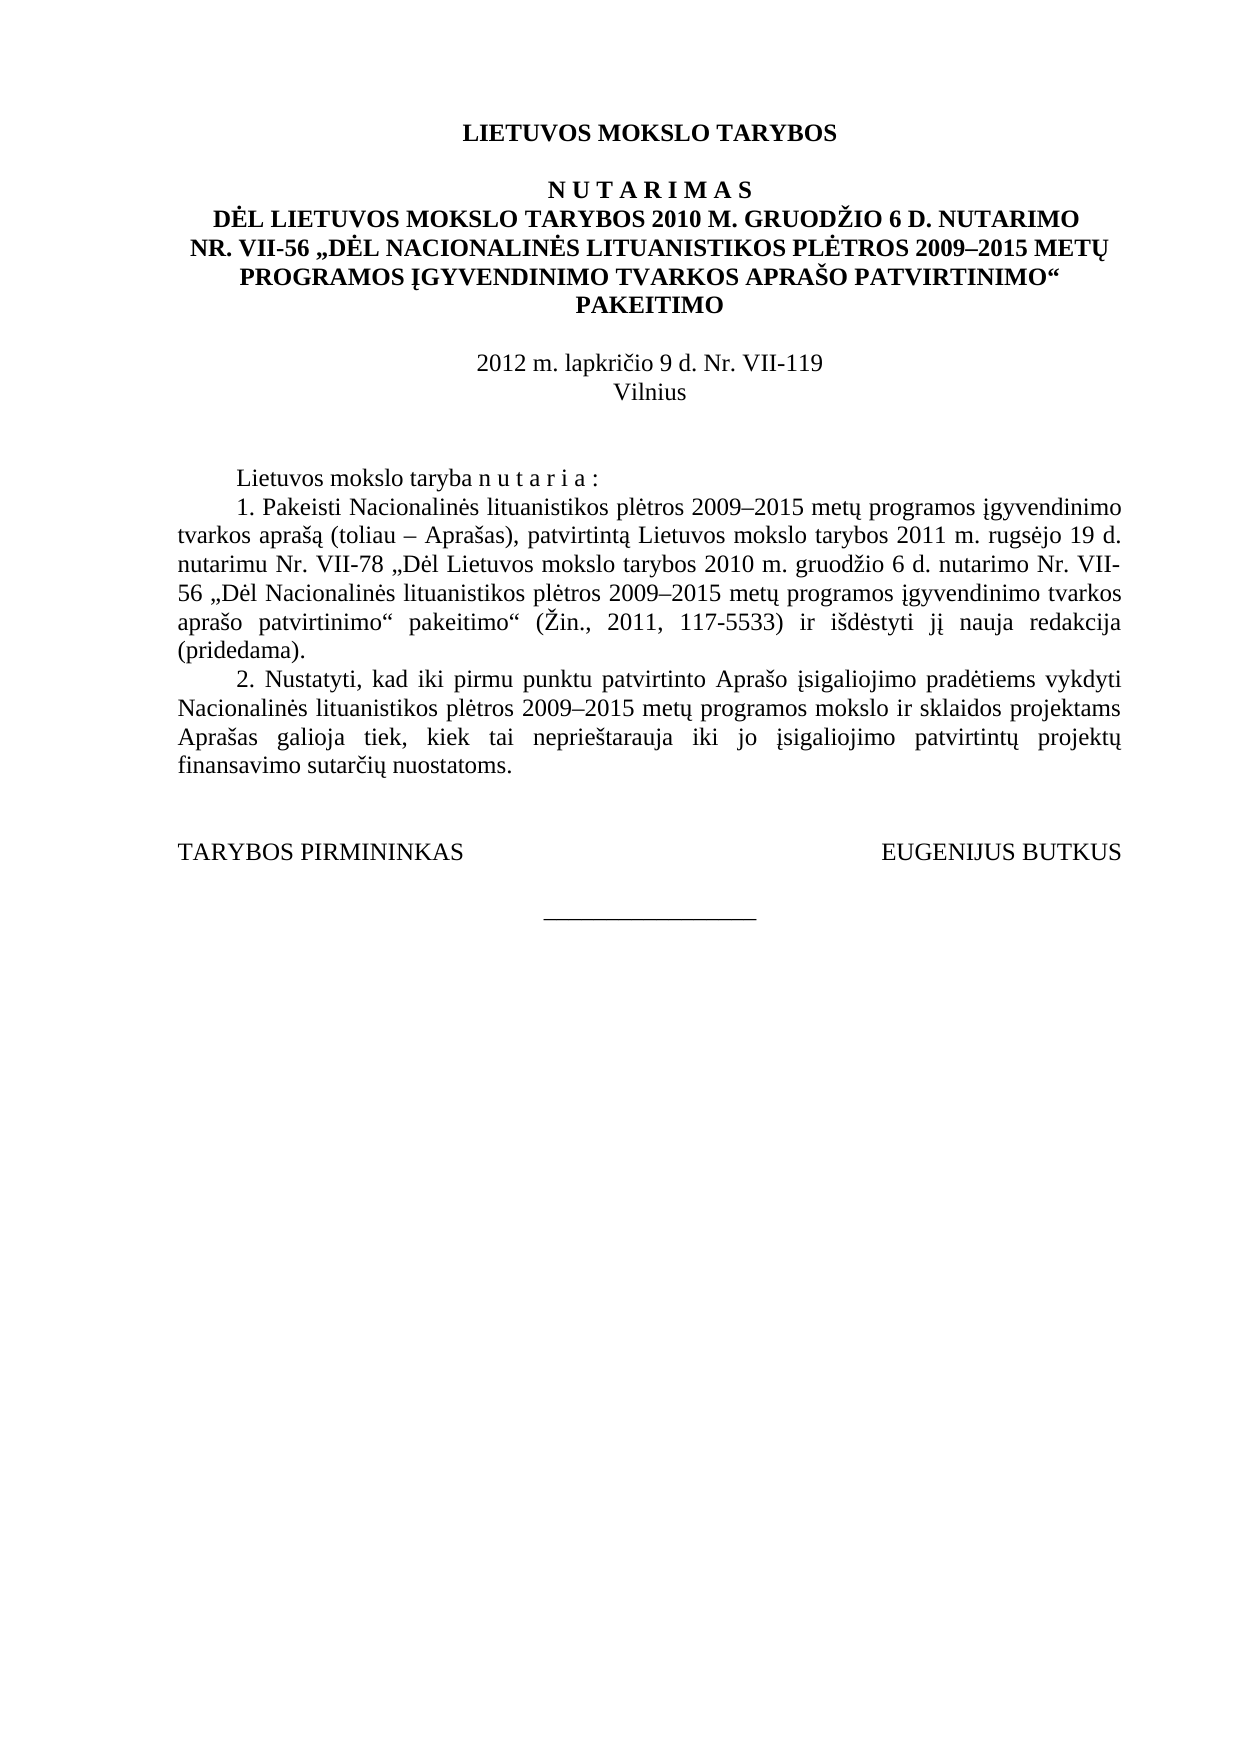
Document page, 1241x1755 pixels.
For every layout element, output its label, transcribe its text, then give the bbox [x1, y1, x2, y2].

text LIETUVOS MOKSLO TARYBOS [177, 118, 1122, 147]
text 2012 m. lapkričio 9 d. Nr. VII-119 [177, 348, 1122, 377]
text Dėl LIETUVOS MOKSLO TARYBOS 2010 m. gruodžio 6 d. nutarimo Nr. VII-56 „Dėl Nacionalinės lituanistikos plėtros 2009–2015 metų programos įgyvendinimo tvarkos aprašo patvirtinimo“ PAKEITIMO [177, 204, 1122, 319]
text 2. Nustatyti, kad iki pirmu punktu patvirtinto Aprašo įsigaliojimo pradėtiems vykdyti Nacionalinės lituanistikos plėtros 2009–2015 metų programos mokslo ir sklaidos projektams Aprašas galioja tiek, kiek tai neprieštarauja iki jo įsigaliojimo patvirtintų projektų finansavimo sutarčių nuostatoms. [177, 664, 1122, 779]
text Vilnius [177, 377, 1122, 406]
text N U T A R I M A S [177, 176, 1122, 204]
text Tarybos pirmininkas Eugenijus Butkus [177, 837, 1122, 866]
text 1. Pakeisti Nacionalinės lituanistikos plėtros 2009–2015 metų programos įgyvendinimo tvarkos aprašą (toliau – Aprašas), patvirtintą Lietuvos mokslo tarybos 2011 m. rugsėjo 19 d. nutarimu Nr. VII-78 „Dėl Lietuvos mokslo tarybos 2010 m. gruodžio 6 d. nutarimo Nr. VII-56 „Dėl Nacionalinės lituanistikos plėtros 2009–2015 metų programos įgyvendinimo tvarkos aprašo patvirtinimo“ pakeitimo“ (Žin., 2011, 117-5533) ir išdėstyti jį nauja redakcija (pridedama). [177, 492, 1122, 664]
text Lietuvos mokslo taryba n u t a r i a : [177, 463, 1122, 492]
text _________________ [177, 894, 1122, 923]
